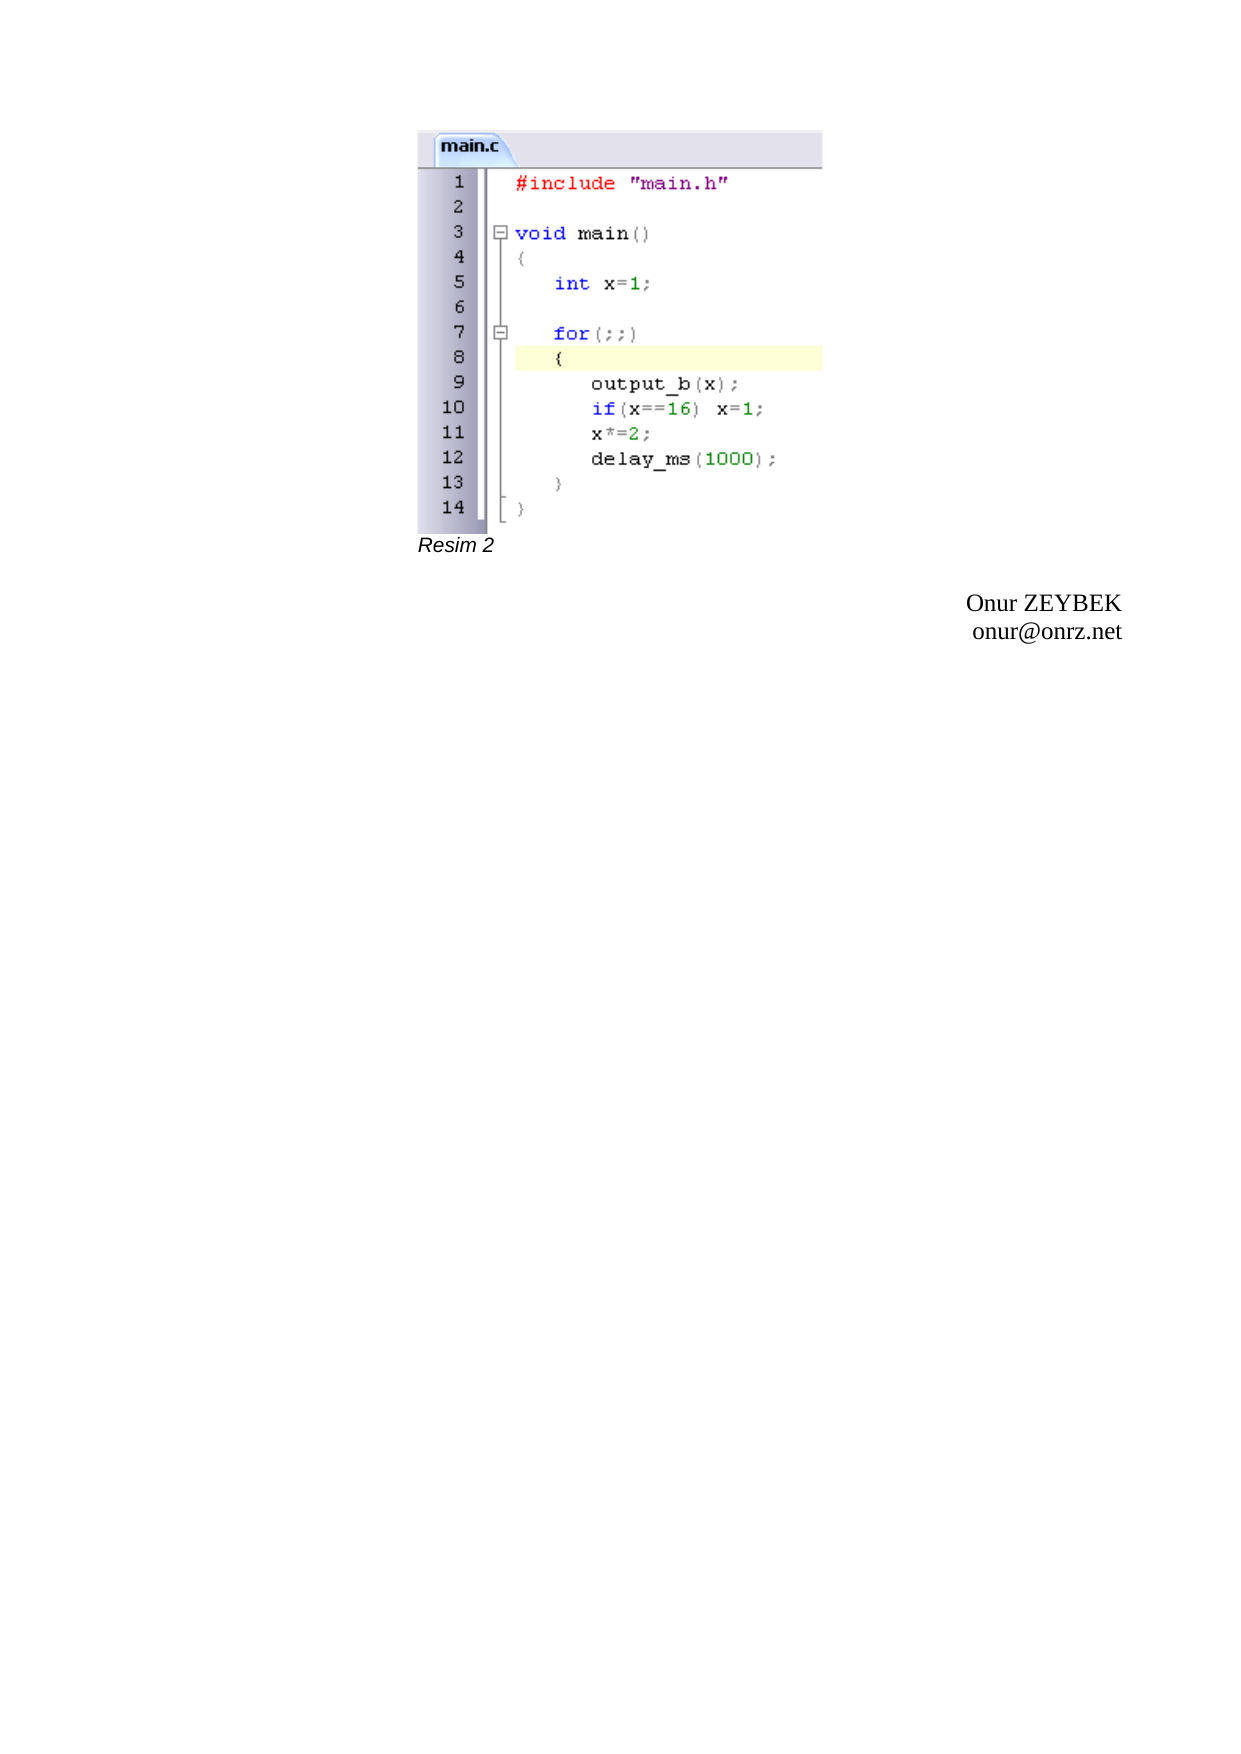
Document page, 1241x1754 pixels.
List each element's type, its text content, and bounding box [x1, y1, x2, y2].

text onur@onrz.net [118, 617, 1122, 644]
text Onur ZEYBEK [118, 589, 1122, 617]
text Resim 2 [418, 534, 822, 557]
picture [417, 130, 823, 534]
